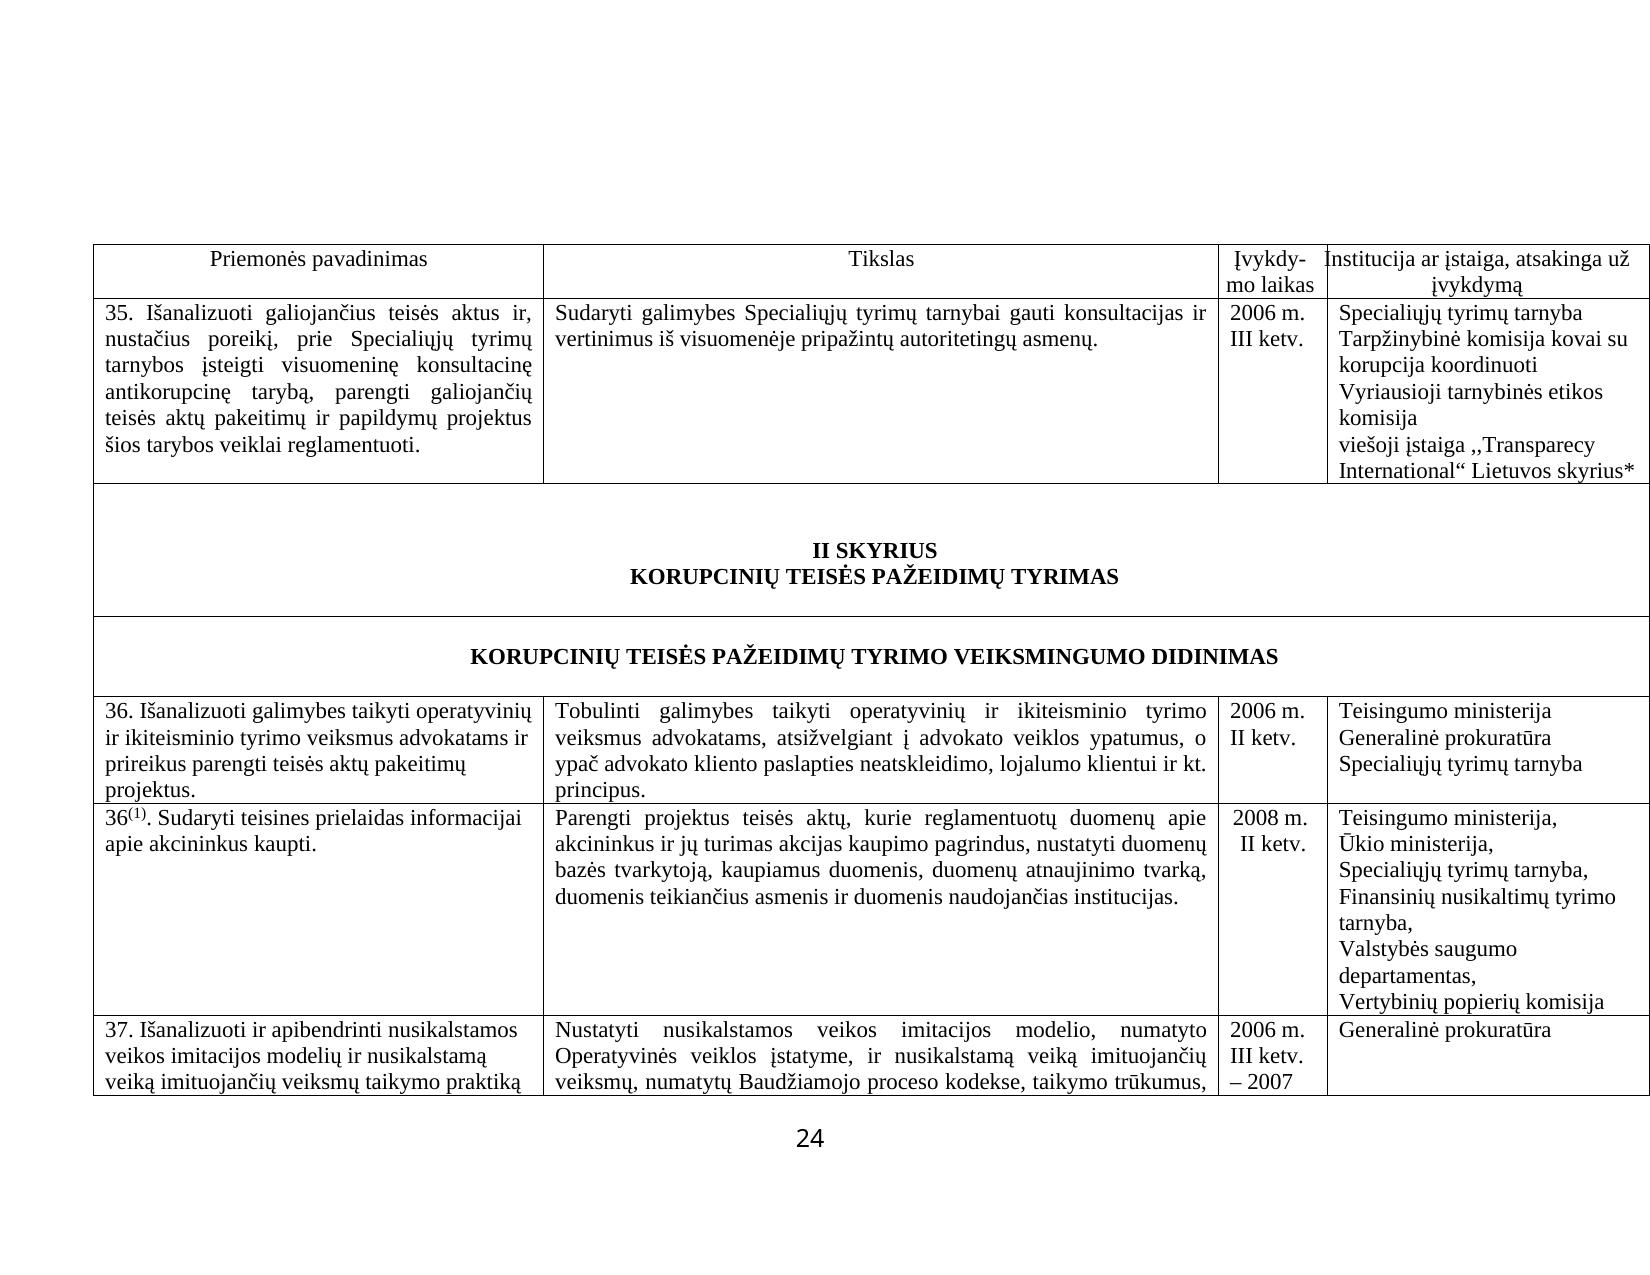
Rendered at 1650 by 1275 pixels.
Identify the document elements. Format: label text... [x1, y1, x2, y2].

table_cell Specialiųjų tyrimų tarnyba Tarpžinybinė komisija kovai su korupcija koordinuoti Vyriausioji tarnybinės etikos komisija viešoji įstaiga ,,Transparecy International“ Lietuvos skyrius* [1328, 299, 1649, 483]
table_cell 37. Išanalizuoti ir apibendrinti nusikalstamos veikos imitacijos modelių ir nusikalstamą veiką imituojančių veiksmų taikymo praktiką [94, 1016, 543, 1095]
table_header Tikslas [544, 245, 1218, 298]
table_cell KORUPCINIŲ TEISĖS PAŽEIDIMŲ TYRIMO VEIKSMINGUMO DIDINIMAS [94, 617, 1649, 696]
table_cell 36. Išanalizuoti galimybes taikyti operatyvinių ir ikiteisminio tyrimo veiksmus advokatams ir prireikus parengti teisės aktų pakeitimų projektus. [94, 697, 543, 803]
table_header Priemonės pavadinimas [94, 245, 543, 298]
table_cell II SKYRIUS KORUPCINIŲ TEISĖS PAŽEIDIMŲ TYRIMAS [94, 484, 1649, 616]
table_cell 36(1). Sudaryti teisines prielaidas informacijai apie akcininkus kaupti. [94, 804, 543, 1014]
table_cell 35. Išanalizuoti galiojančius teisės aktus ir, nustačius poreikį, prie Specialiųjų tyrimų tarnybos įsteigti visuomeninę konsultacinę antikorupcinę tarybą, parengti galiojančių teisės aktų pakeitimų ir papildymų projektus šios tarybos veiklai reglamentuoti. [94, 299, 543, 483]
table_cell 2006 m. III ketv. – 2007 [1219, 1016, 1327, 1095]
table_cell 2006 m. III ketv. [1219, 299, 1327, 483]
table_cell 2008 m. II ketv. [1219, 804, 1327, 1014]
table_cell Tobulinti galimybes taikyti operatyvinių ir ikiteisminio tyrimo veiksmus advokatams, atsižvelgiant į advokato veiklos ypatumus, o ypač advokato kliento paslapties neatskleidimo, lojalumo klientui ir kt. principus. [544, 697, 1218, 803]
table_header Įvykdy-mo laikas [1219, 245, 1327, 298]
table_cell Teisingumo ministerija, Ūkio ministerija, Specialiųjų tyrimų tarnyba, Finansinių nusikaltimų tyrimo tarnyba, Valstybės saugumo departamentas, Vertybinių popierių komisija [1328, 804, 1649, 1014]
table_cell Teisingumo ministerija Generalinė prokuratūra Specialiųjų tyrimų tarnyba [1328, 697, 1649, 803]
table_header Institucija ar įstaiga, atsakinga už įvykdymą [1328, 245, 1649, 298]
table_cell 2006 m. II ketv. [1219, 697, 1327, 803]
table_cell Sudaryti galimybes Specialiųjų tyrimų tarnybai gauti konsultacijas ir vertinimus iš visuomenėje pripažintų autoritetingų asmenų. [544, 299, 1218, 483]
table_cell Generalinė prokuratūra [1328, 1016, 1649, 1095]
table_cell Nustatyti nusikalstamos veikos imitacijos modelio, numatyto Operatyvinės veiklos įstatyme, ir nusikalstamą veiką imituojančių veiksmų, numatytų Baudžiamojo proceso kodekse, taikymo trūkumus, [544, 1016, 1218, 1095]
table_cell Parengti projektus teisės aktų, kurie reglamentuotų duomenų apie akcininkus ir jų turimas akcijas kaupimo pagrindus, nustatyti duomenų bazės tvarkytoją, kaupiamus duomenis, duomenų atnaujinimo tvarką, duomenis teikiančius asmenis ir duomenis naudojančias institucijas. [544, 804, 1218, 1014]
